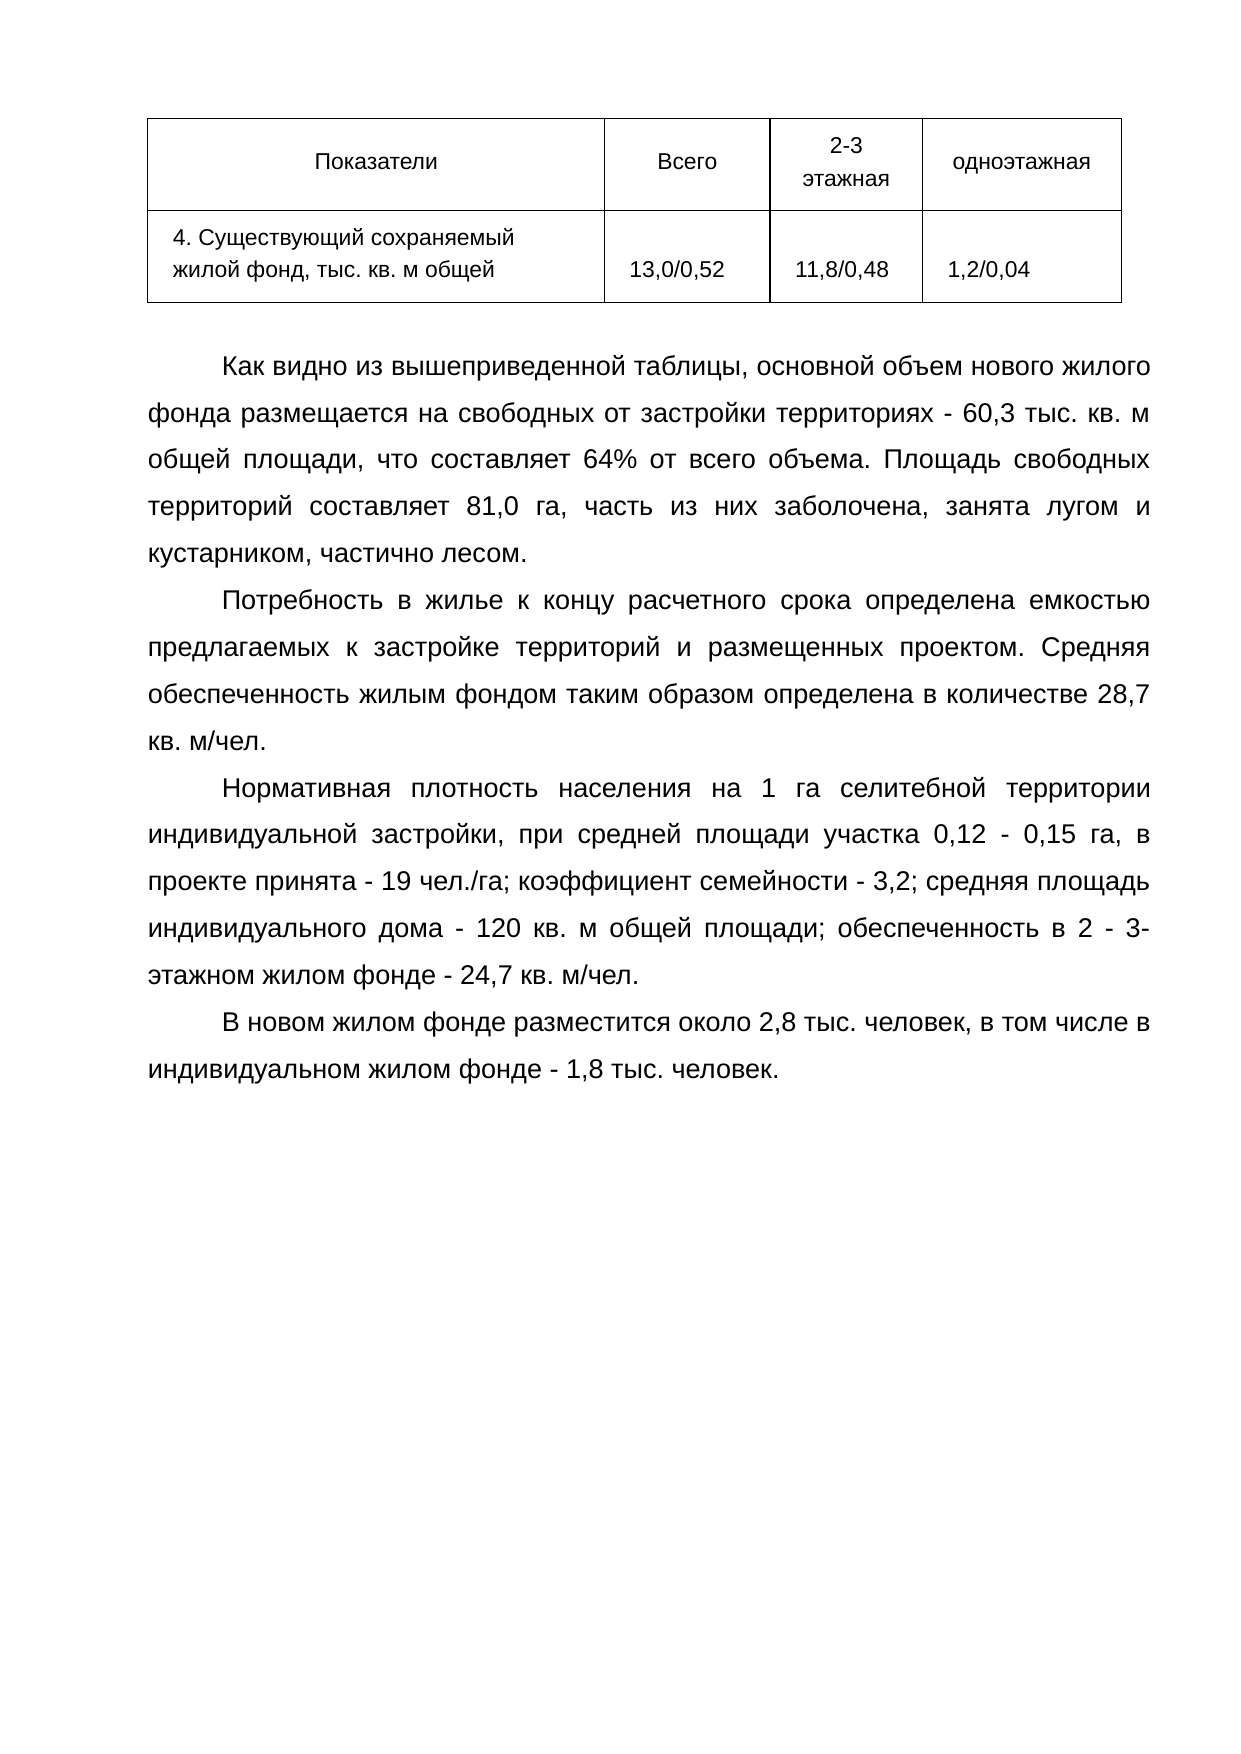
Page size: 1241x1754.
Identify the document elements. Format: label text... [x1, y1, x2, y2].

table_cell 11,8/0,48 [771, 211, 922, 302]
text Нормативная плотность населения на 1 га селитебной территории индивидуальной застройки, при средней площади участка 0,12 - 0,15 га, в проекте принята - 19 чел./га; коэффициент семейности - 3,2; средняя площадь индивидуального дома - 120 кв. м общей площади; обеспеченность в 2 - 3-этажном жилом фонде - 24,7 кв. м/чел. [148, 772, 1152, 990]
text Как видно из вышеприведенной таблицы, основной объем нового жилого фонда размещается на свободных от застройки территориях - 60,3 тыс. кв. м общей площади, что составляет 64% от всего объема. Площадь свободных территорий составляет 81,0 га, часть из них заболочена, занята лугом и кустарником, частично лесом. [148, 350, 1152, 568]
table_cell 1,2/0,04 [923, 211, 1121, 302]
table_cell 13,0/0,52 [605, 211, 769, 302]
table_cell 4. Существующий сохраняемый жилой фонд, тыс. кв. м общей [148, 211, 604, 302]
table_header 2-3 этажная [771, 119, 922, 210]
text В новом жилом фонде разместится около 2,8 тыс. человек, в том числе в индивидуальном жилом фонде - 1,8 тыс. человек. [148, 1006, 1152, 1084]
table_header Всего [605, 119, 769, 210]
table_header Показатели [148, 119, 604, 210]
table_header одноэтажная [923, 119, 1121, 210]
text Потребность в жилье к концу расчетного срока определена емкостью предлагаемых к застройке территорий и размещенных проектом. Средняя обеспеченность жилым фондом таким образом определена в количестве 28,7 кв. м/чел. [148, 584, 1152, 756]
